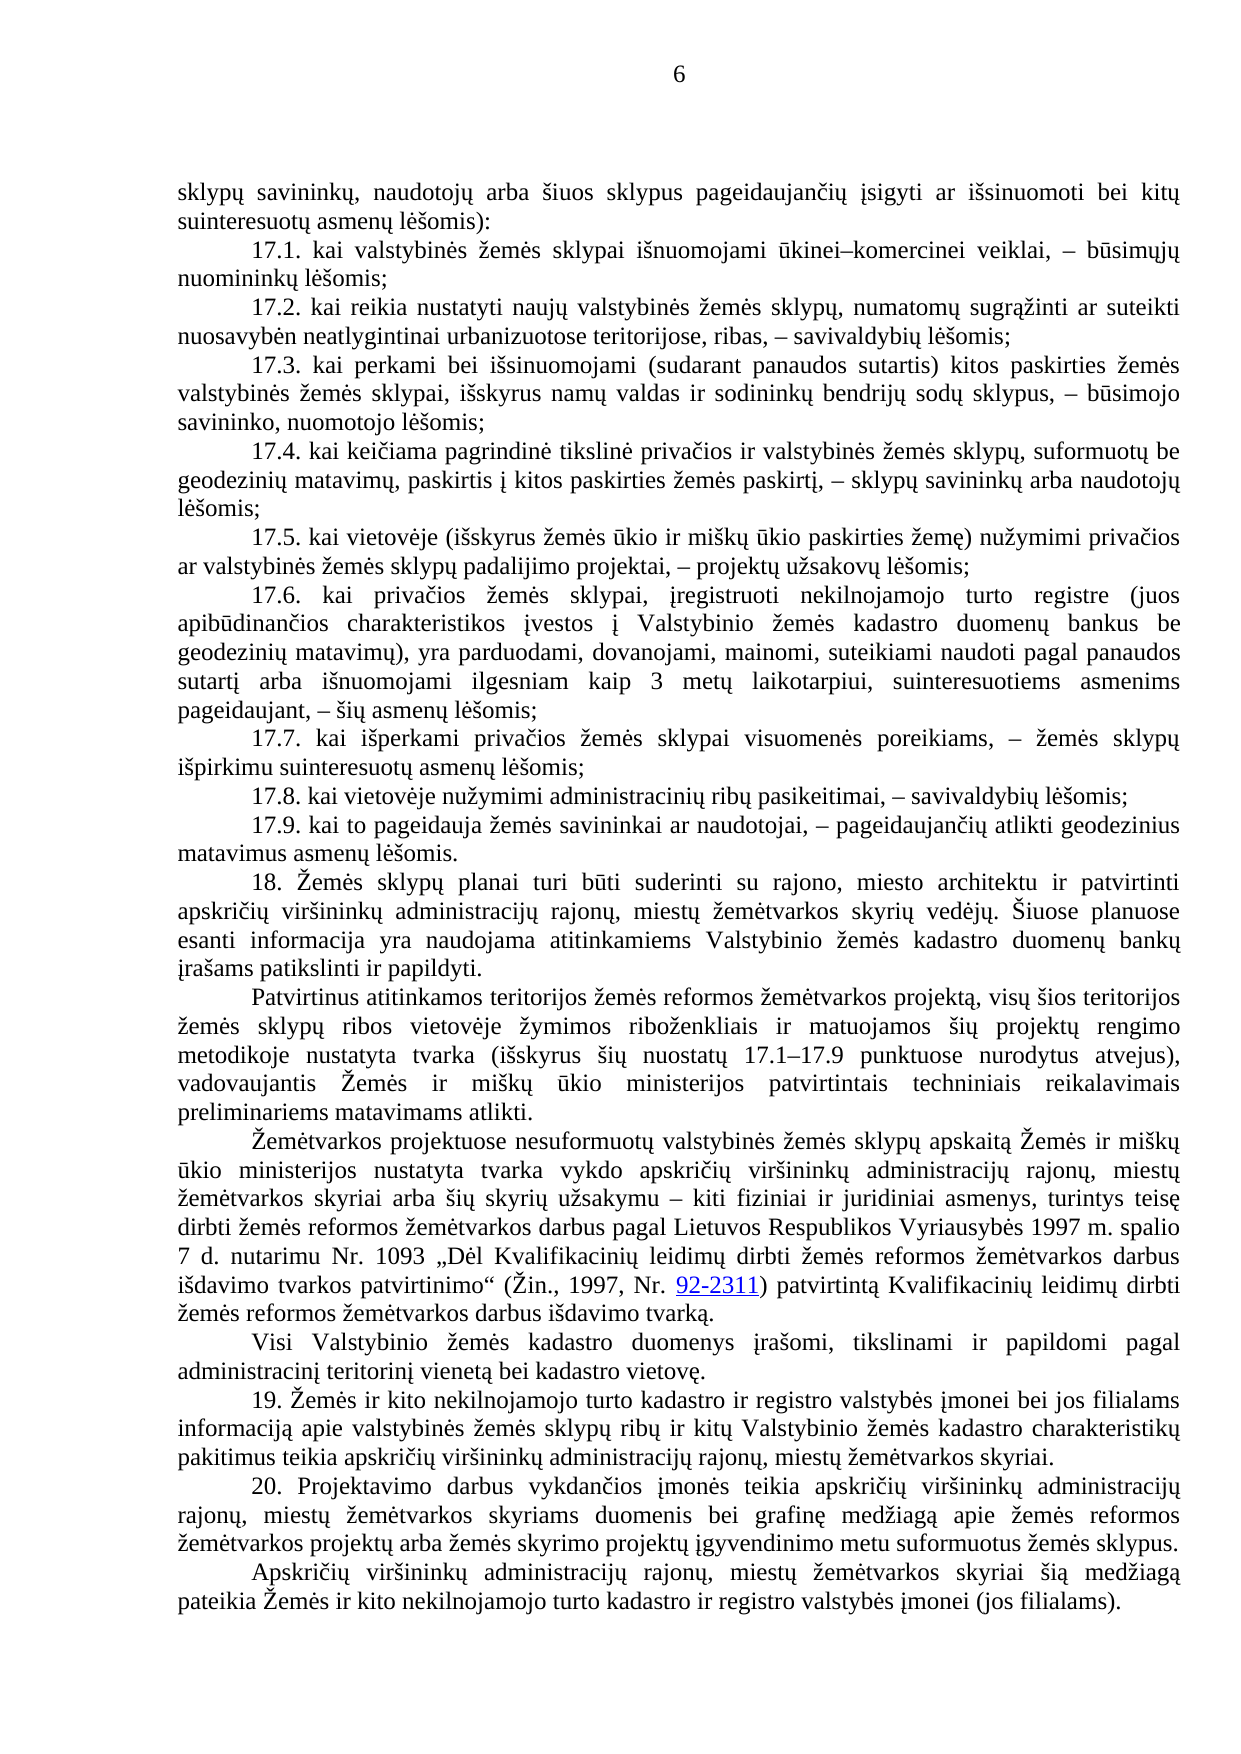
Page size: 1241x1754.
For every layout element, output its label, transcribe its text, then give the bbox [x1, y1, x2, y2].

text Patvirtinus atitinkamos teritorijos žemės reformos žemėtvarkos projektą, visų šios teritorijos žemės sklypų ribos vietovėje žymimos riboženkliais ir matuojamos šių projektų rengimo metodikoje nustatyta tvarka (išskyrus šių nuostatų 17.1–17.9 punktuose nurodytus atvejus), vadovaujantis Žemės ir miškų ūkio ministerijos patvirtintais techniniais reikalavimais preliminariems matavimams atlikti. [177, 982, 1181, 1126]
text 17.2. kai reikia nustatyti naujų valstybinės žemės sklypų, numatomų sugrąžinti ar suteikti nuosavybėn neatlygintinai urbanizuotose teritorijose, ribas, – savivaldybių lėšomis; [177, 292, 1181, 350]
text 17.4. kai keičiama pagrindinė tikslinė privačios ir valstybinės žemės sklypų, suformuotų be geodezinių matavimų, paskirtis į kitos paskirties žemės paskirtį, – sklypų savininkų arba naudotojų lėšomis; [177, 436, 1181, 522]
text 17.7. kai išperkami privačios žemės sklypai visuomenės poreikiams, – žemės sklypų išpirkimu suinteresuotų asmenų lėšomis; [177, 723, 1181, 781]
text 17.6. kai privačios žemės sklypai, įregistruoti nekilnojamojo turto registre (juos apibūdinančios charakteristikos įvestos į Valstybinio žemės kadastro duomenų bankus be geodezinių matavimų), yra parduodami, dovanojami, mainomi, suteikiami naudoti pagal panaudos sutartį arba išnuomojami ilgesniam kaip 3 metų laikotarpiui, suinteresuotiems asmenims pageidaujant, – šių asmenų lėšomis; [177, 580, 1181, 723]
text 20. Projektavimo darbus vykdančios įmonės teikia apskričių viršininkų administracijų rajonų, miestų žemėtvarkos skyriams duomenis bei grafinę medžiagą apie žemės reformos žemėtvarkos projektų arba žemės skyrimo projektų įgyvendinimo metu suformuotus žemės sklypus. [177, 1471, 1181, 1557]
text Žemėtvarkos projektuose nesuformuotų valstybinės žemės sklypų apskaitą Žemės ir miškų ūkio ministerijos nustatyta tvarka vykdo apskričių viršininkų administracijų rajonų, miestų žemėtvarkos skyriai arba šių skyrių užsakymu – kiti fiziniai ir juridiniai asmenys, turintys teisę dirbti žemės reformos žemėtvarkos darbus pagal Lietuvos Respublikos Vyriausybės 1997 m. spalio 7 d. nutarimu Nr. 1093 „Dėl Kvalifikacinių leidimų dirbti žemės reformos žemėtvarkos darbus išdavimo tvarkos patvirtinimo“ (Žin., 1997, Nr. 92-2311) patvirtintą Kvalifikacinių leidimų dirbti žemės reformos žemėtvarkos darbus išdavimo tvarką. [177, 1126, 1181, 1327]
text Apskričių viršininkų administracijų rajonų, miestų žemėtvarkos skyriai šią medžiagą pateikia Žemės ir kito nekilnojamojo turto kadastro ir registro valstybės įmonei (jos filialams). [177, 1557, 1181, 1615]
text 17.5. kai vietovėje (išskyrus žemės ūkio ir miškų ūkio paskirties žemę) nužymimi privačios ar valstybinės žemės sklypų padalijimo projektai, – projektų užsakovų lėšomis; [177, 522, 1181, 580]
text 18. Žemės sklypų planai turi būti suderinti su rajono, miesto architektu ir patvirtinti apskričių viršininkų administracijų rajonų, miestų žemėtvarkos skyrių vedėjų. Šiuose planuose esanti informacija yra naudojama atitinkamiems Valstybinio žemės kadastro duomenų bankų įrašams patikslinti ir papildyti. [177, 867, 1181, 982]
text sklypų savininkų, naudotojų arba šiuos sklypus pageidaujančių įsigyti ar išsinuomoti bei kitų suinteresuotų asmenų lėšomis): [177, 177, 1181, 235]
text Visi Valstybinio žemės kadastro duomenys įrašomi, tikslinami ir papildomi pagal administracinį teritorinį vienetą bei kadastro vietovę. [177, 1327, 1181, 1385]
text 17.3. kai perkami bei išsinuomojami (sudarant panaudos sutartis) kitos paskirties žemės valstybinės žemės sklypai, išskyrus namų valdas ir sodininkų bendrijų sodų sklypus, – būsimojo savininko, nuomotojo lėšomis; [177, 350, 1181, 436]
text 17.8. kai vietovėje nužymimi administracinių ribų pasikeitimai, – savivaldybių lėšomis; [177, 781, 1181, 810]
text 17.1. kai valstybinės žemės sklypai išnuomojami ūkinei–komercinei veiklai, – būsimųjų nuomininkų lėšomis; [177, 235, 1181, 292]
text 17.9. kai to pageidauja žemės savininkai ar naudotojai, – pageidaujančių atlikti geodezinius matavimus asmenų lėšomis. [177, 810, 1181, 867]
text 19. Žemės ir kito nekilnojamojo turto kadastro ir registro valstybės įmonei bei jos filialams informaciją apie valstybinės žemės sklypų ribų ir kitų Valstybinio žemės kadastro charakteristikų pakitimus teikia apskričių viršininkų administracijų rajonų, miestų žemėtvarkos skyriai. [177, 1385, 1181, 1471]
